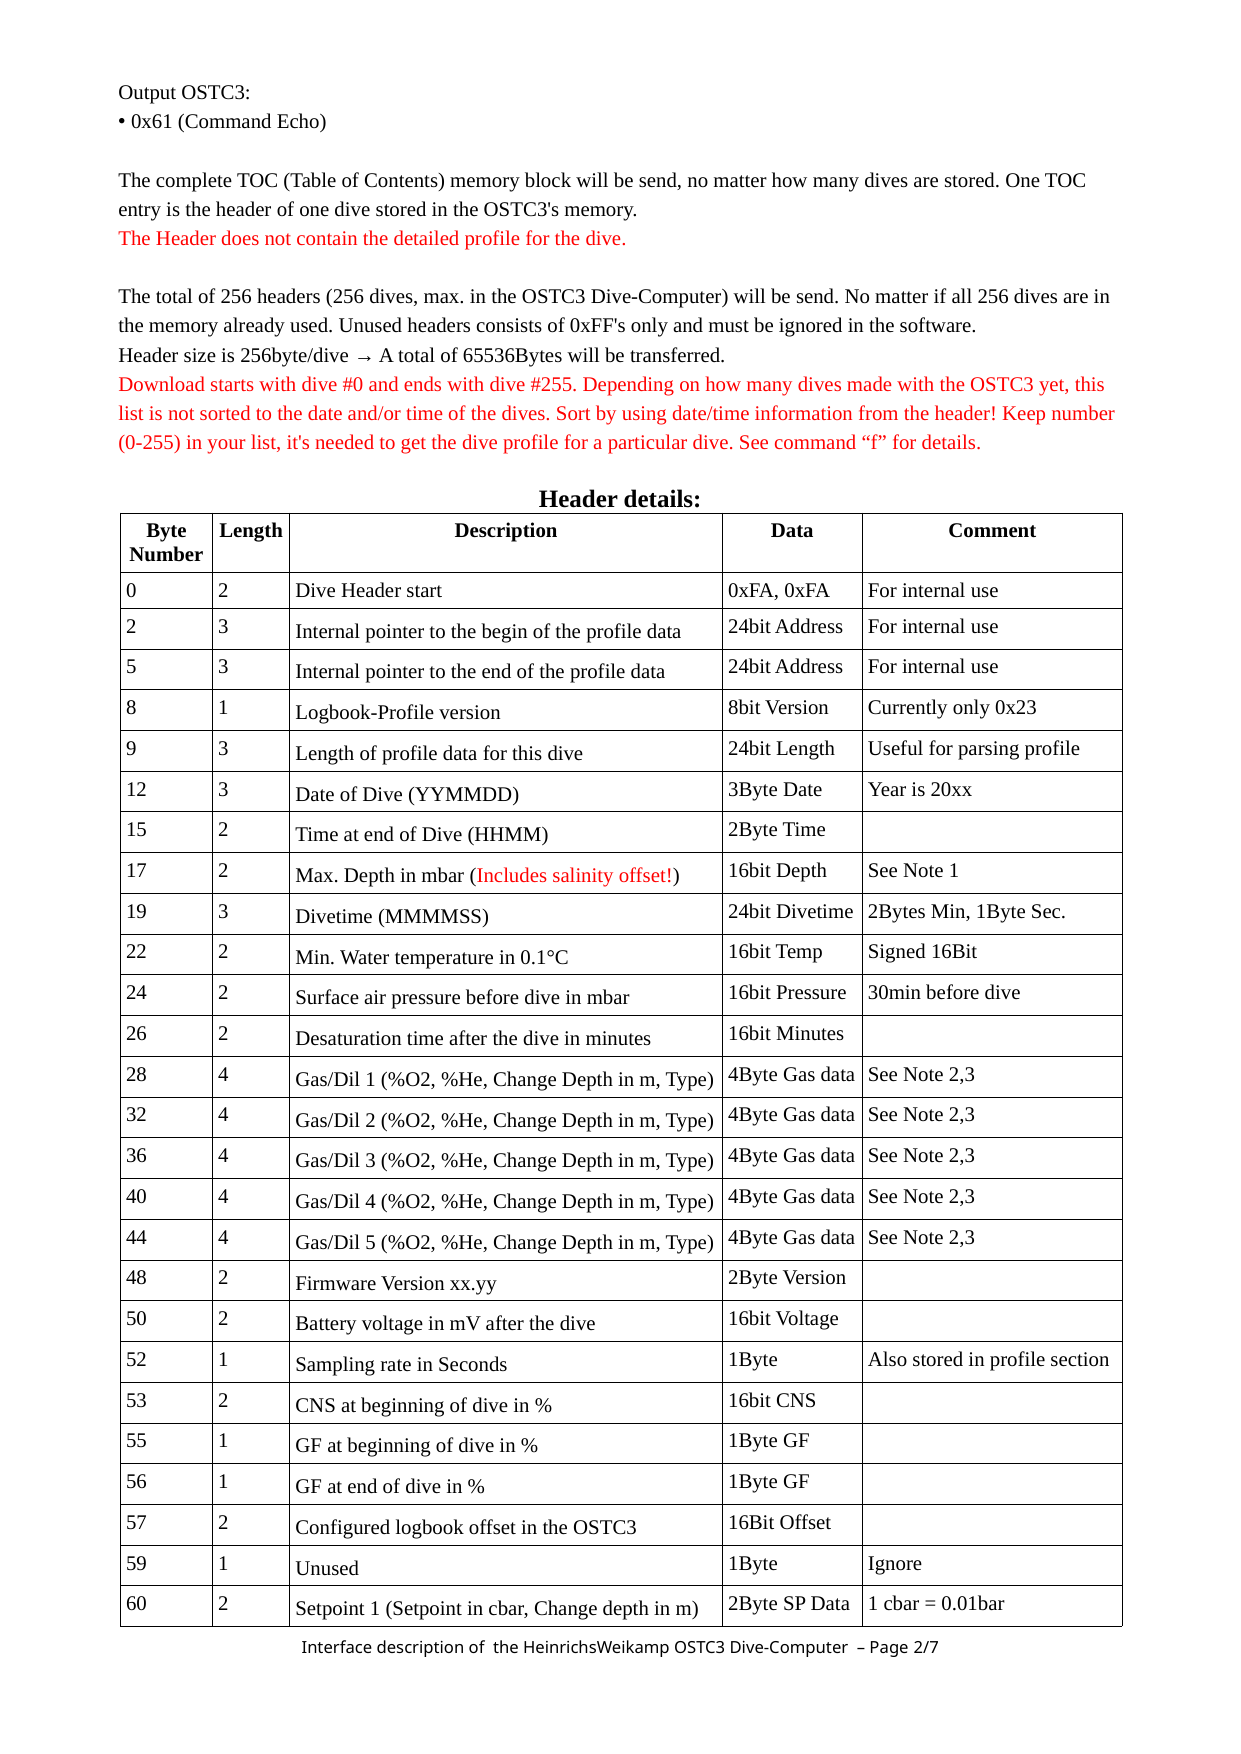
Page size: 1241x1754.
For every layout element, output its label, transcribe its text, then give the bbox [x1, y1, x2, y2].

table_cell 2 [213, 812, 289, 852]
table_cell 4 [213, 1138, 289, 1178]
table_cell 2 [213, 573, 289, 608]
table_cell Currently only 0x23 [863, 690, 1122, 730]
table_cell 2 [213, 935, 289, 974]
table_cell 3 [213, 609, 289, 648]
table_cell 2 [121, 609, 212, 648]
table_cell 24bit Divetime [723, 894, 862, 934]
table_cell 15 [121, 812, 212, 852]
table_cell 8bit Version [723, 690, 862, 730]
table_cell 2 [213, 975, 289, 1015]
table_header Description [290, 514, 722, 572]
table_cell Firmware Version xx.yy [290, 1261, 722, 1300]
table_cell 4 [213, 1179, 289, 1219]
table_cell 2Bytes Min, 1Byte Sec. [863, 894, 1122, 934]
table_cell Year is 20xx [863, 772, 1122, 811]
table_cell 1 [213, 1464, 289, 1504]
table_cell 1Byte [723, 1342, 862, 1382]
table_cell 57 [121, 1505, 212, 1544]
table_cell 19 [121, 894, 212, 934]
table_cell 4Byte Gas data [723, 1057, 862, 1097]
table_cell Logbook-Profile version [290, 690, 722, 730]
table_cell See Note 2,3 [863, 1179, 1122, 1219]
table_cell Internal pointer to the begin of the profile data [290, 609, 722, 648]
table_cell [863, 1016, 1122, 1056]
table_cell 4Byte Gas data [723, 1179, 862, 1219]
table_cell For internal use [863, 609, 1122, 648]
table_cell 1 [213, 690, 289, 730]
table_cell Divetime (MMMMSS) [290, 894, 722, 934]
table_cell 2 [213, 1016, 289, 1056]
table_header Data [723, 514, 862, 572]
table_cell Dive Header start [290, 573, 722, 608]
table_cell Gas/Dil 2 (%O2, %He, Change Depth in m, Type) [290, 1098, 722, 1137]
table_cell Gas/Dil 3 (%O2, %He, Change Depth in m, Type) [290, 1138, 722, 1178]
table_cell Min. Water temperature in 0.1°C [290, 935, 722, 974]
table_cell 32 [121, 1098, 212, 1137]
table_header Comment [863, 514, 1122, 572]
table_cell 40 [121, 1179, 212, 1219]
table_cell 4 [213, 1057, 289, 1097]
table_cell GF at beginning of dive in % [290, 1424, 722, 1463]
table_cell Sampling rate in Seconds [290, 1342, 722, 1382]
table_cell 16bit Depth [723, 853, 862, 893]
table_header Byte Number [121, 514, 212, 572]
table_cell 2 [213, 1586, 289, 1626]
table_cell 0 [121, 573, 212, 608]
table_cell 3 [213, 731, 289, 771]
table_cell Gas/Dil 4 (%O2, %He, Change Depth in m, Type) [290, 1179, 722, 1219]
table_cell 53 [121, 1383, 212, 1422]
table_cell Configured logbook offset in the OSTC3 [290, 1505, 722, 1544]
table_cell Useful for parsing profile [863, 731, 1122, 771]
table_cell 4Byte Gas data [723, 1098, 862, 1137]
text The Header does not contain the detailed profile for the dive. [118, 221, 1122, 250]
table_cell 3 [213, 894, 289, 934]
list 0x61 (Command Echo) [118, 104, 1122, 133]
table_cell 16bit CNS [723, 1383, 862, 1422]
table_cell 3 [213, 650, 289, 689]
table_cell 1Byte [723, 1546, 862, 1585]
table_cell 1 [213, 1546, 289, 1585]
text Header details: [118, 483, 1122, 512]
table_cell Desaturation time after the dive in minutes [290, 1016, 722, 1056]
table_cell For internal use [863, 573, 1122, 608]
table_cell Date of Dive (YYMMDD) [290, 772, 722, 811]
table_cell [863, 1424, 1122, 1463]
text Download starts with dive #0 and ends with dive #255. Depending on how many dives made with the OSTC3 yet, this list is not sorted to the date and/or time of the dives. Sort by using date/time information from the header! Keep number (0-255) in your list, it's needed to get the dive profile for a particular dive. See command “f” for details. [118, 367, 1122, 454]
table_cell Length of profile data for this dive [290, 731, 722, 771]
table_cell 24bit Address [723, 650, 862, 689]
table_cell Internal pointer to the end of the profile data [290, 650, 722, 689]
table_cell See Note 2,3 [863, 1098, 1122, 1137]
table_cell 3 [213, 772, 289, 811]
table_cell Signed 16Bit [863, 935, 1122, 974]
table_cell 2 [213, 1505, 289, 1544]
table_cell 2 [213, 853, 289, 893]
table_cell 1 cbar = 0.01bar [863, 1586, 1122, 1626]
table_cell 24bit Address [723, 609, 862, 648]
table_cell 2Byte Version [723, 1261, 862, 1300]
table_cell 16bit Temp [723, 935, 862, 974]
table_cell 0xFA, 0xFA [723, 573, 862, 608]
table_cell 59 [121, 1546, 212, 1585]
table_cell 12 [121, 772, 212, 811]
table_cell Max. Depth in mbar (Includes salinity offset!) [290, 853, 722, 893]
table_cell 30min before dive [863, 975, 1122, 1015]
table_cell 2 [213, 1383, 289, 1422]
text Header size is 256byte/dive → A total of 65536Bytes will be transferred. [118, 337, 1122, 367]
table_cell 4Byte Gas data [723, 1220, 862, 1259]
table_cell 56 [121, 1464, 212, 1504]
table_cell 55 [121, 1424, 212, 1463]
table_cell 9 [121, 731, 212, 771]
table_cell 1 [213, 1424, 289, 1463]
text The total of 256 headers (256 dives, max. in the OSTC3 Dive-Computer) will be send. No matter if all 256 dives are in the memory already used. Unused headers consists of 0xFF's only and must be ignored in the software. [118, 279, 1122, 337]
table_cell 4 [213, 1098, 289, 1137]
table_cell 16Bit Offset [723, 1505, 862, 1544]
table_cell See Note 2,3 [863, 1057, 1122, 1097]
table_cell Gas/Dil 5 (%O2, %He, Change Depth in m, Type) [290, 1220, 722, 1259]
table_cell See Note 1 [863, 853, 1122, 893]
table_cell See Note 2,3 [863, 1220, 1122, 1259]
table_cell [863, 1261, 1122, 1300]
table_cell Battery voltage in mV after the dive [290, 1301, 722, 1341]
table_cell [863, 812, 1122, 852]
table_cell 1Byte GF [723, 1424, 862, 1463]
table_cell 48 [121, 1261, 212, 1300]
table_cell CNS at beginning of dive in % [290, 1383, 722, 1422]
table_cell 3Byte Date [723, 772, 862, 811]
table_cell 17 [121, 853, 212, 893]
table_cell 36 [121, 1138, 212, 1178]
text Output OSTC3: [118, 75, 1122, 104]
table_cell For internal use [863, 650, 1122, 689]
table_cell Setpoint 1 (Setpoint in cbar, Change depth in m) [290, 1586, 722, 1626]
text The complete TOC (Table of Contents) memory block will be send, no matter how many dives are stored. One TOC entry is the header of one dive stored in the OSTC3's memory. [118, 162, 1122, 221]
table_cell 8 [121, 690, 212, 730]
table_cell 2Byte SP Data [723, 1586, 862, 1626]
table_cell 44 [121, 1220, 212, 1259]
table_cell 22 [121, 935, 212, 974]
table_cell 24 [121, 975, 212, 1015]
table_cell 2Byte Time [723, 812, 862, 852]
table_cell Unused [290, 1546, 722, 1585]
table_cell 2 [213, 1261, 289, 1300]
table_cell See Note 2,3 [863, 1138, 1122, 1178]
table_cell 16bit Pressure [723, 975, 862, 1015]
table_cell 4 [213, 1220, 289, 1259]
table_cell 1 [213, 1342, 289, 1382]
table_cell 60 [121, 1586, 212, 1626]
table_cell [863, 1383, 1122, 1422]
table_cell 28 [121, 1057, 212, 1097]
table_cell [863, 1464, 1122, 1504]
table_cell 1Byte GF [723, 1464, 862, 1504]
table_cell Also stored in profile section [863, 1342, 1122, 1382]
table_cell [863, 1301, 1122, 1341]
table_cell 5 [121, 650, 212, 689]
table_cell GF at end of dive in % [290, 1464, 722, 1504]
table_cell Time at end of Dive (HHMM) [290, 812, 722, 852]
table_cell Ignore [863, 1546, 1122, 1585]
table_header Length [213, 514, 289, 572]
table_cell 52 [121, 1342, 212, 1382]
table_cell 4Byte Gas data [723, 1138, 862, 1178]
table_cell [863, 1505, 1122, 1544]
table_cell 2 [213, 1301, 289, 1341]
table_cell 16bit Voltage [723, 1301, 862, 1341]
table_cell Gas/Dil 1 (%O2, %He, Change Depth in m, Type) [290, 1057, 722, 1097]
table_cell 24bit Length [723, 731, 862, 771]
table_cell 26 [121, 1016, 212, 1056]
table_cell 50 [121, 1301, 212, 1341]
table_cell Surface air pressure before dive in mbar [290, 975, 722, 1015]
table_cell 16bit Minutes [723, 1016, 862, 1056]
